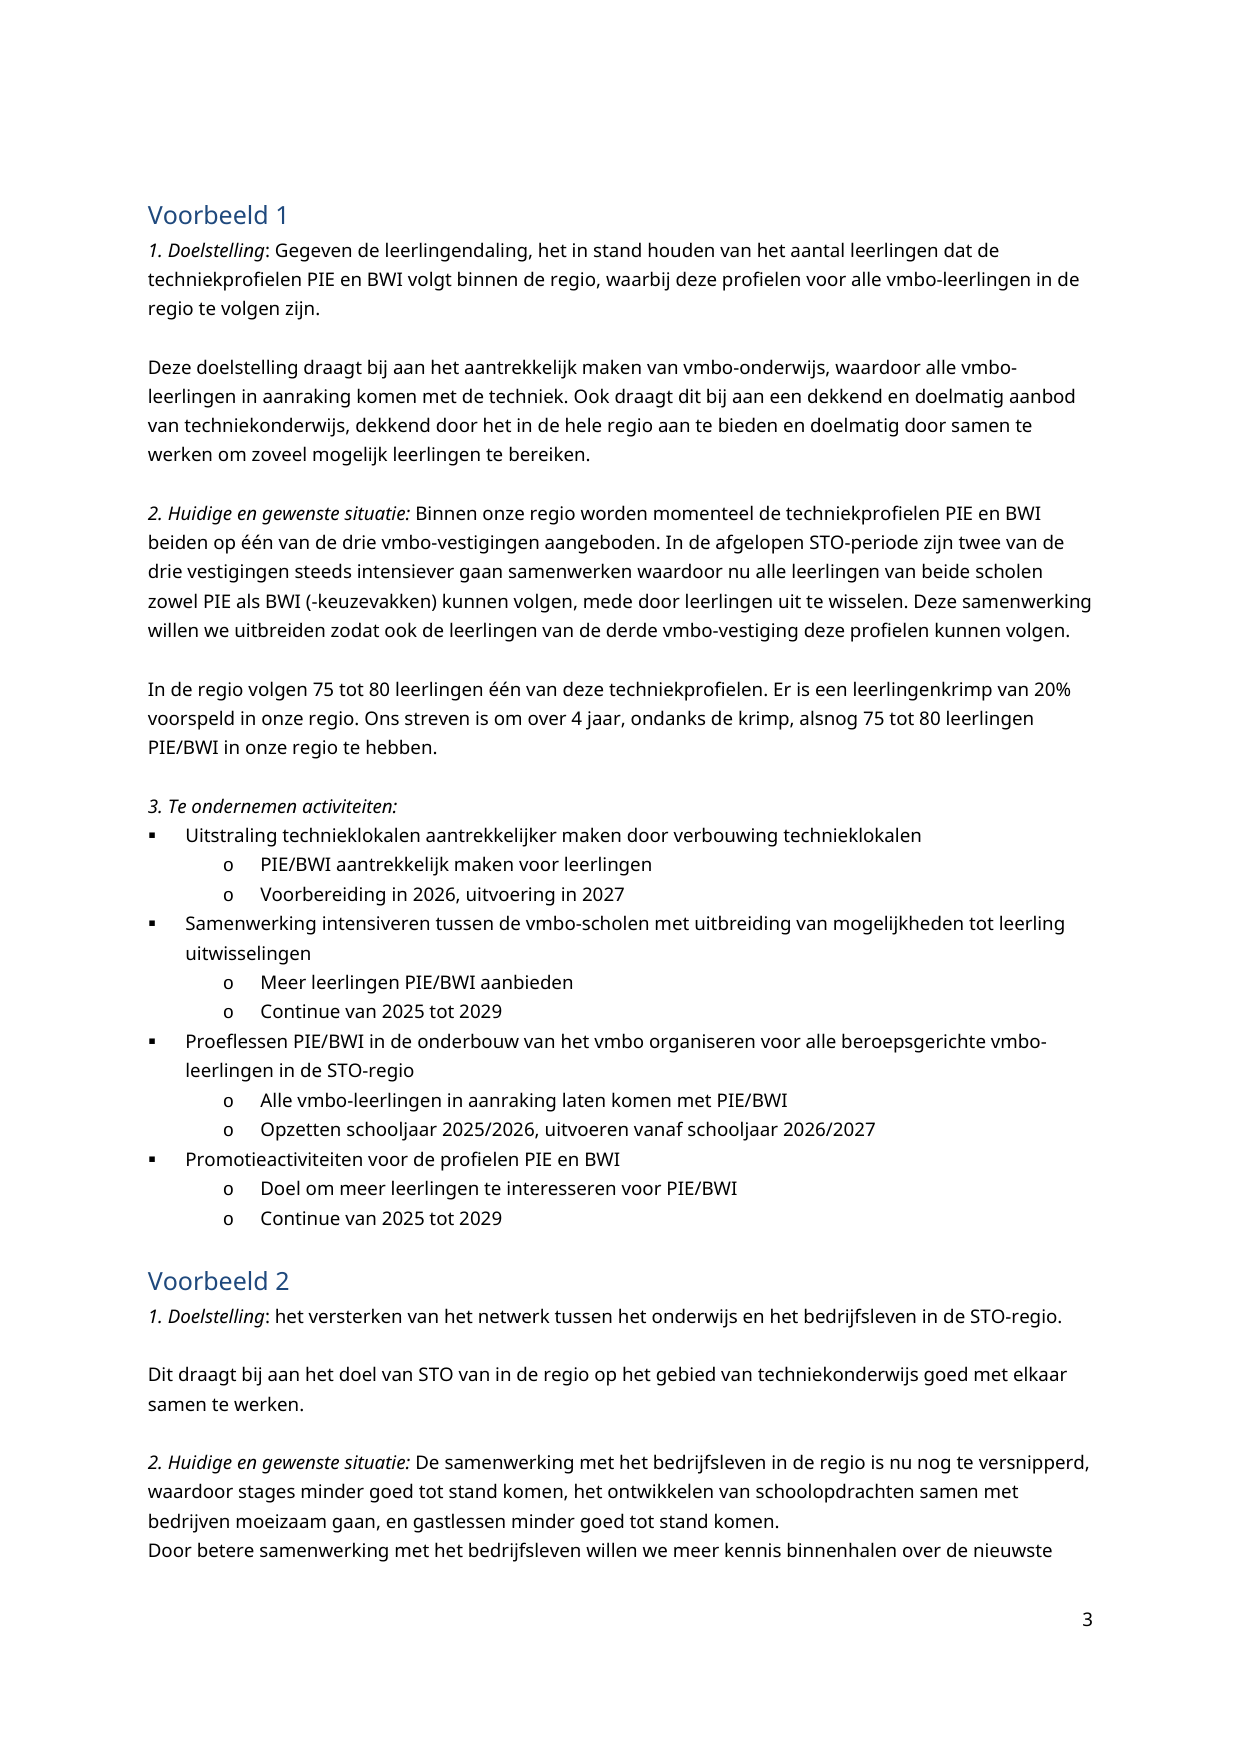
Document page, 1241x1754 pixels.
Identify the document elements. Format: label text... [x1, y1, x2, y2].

list Continue van 2025 tot 2029 [223, 1205, 1093, 1231]
list PIE/BWI aantrekkelijk maken voor leerlingen [223, 852, 1093, 877]
text 2. Huidige en gewenste situatie: De samenwerking met het bedrijfsleven in de regio is nu nog te versnipperd, waardoor stages minder goed tot stand komen, het ontwikkelen van schoolopdrachten samen met bedrijven moeizaam gaan, en gastlessen minder goed tot stand komen. Door betere samenwerking met het bedrijfsleven willen we meer kennis binnenhalen over de nieuwste [148, 1449, 1093, 1563]
text 1. Doelstelling: het versterken van het netwerk tussen het onderwijs en het bedrijfsleven in de STO-regio. [148, 1303, 1093, 1328]
list Meer leerlingen PIE/BWI aanbieden [223, 969, 1093, 995]
text 3. Te ondernemen activiteiten: [148, 793, 1093, 818]
list Alle vmbo-leerlingen in aanraking laten komen met PIE/BWI [223, 1087, 1093, 1113]
subtitle Voorbeeld 1 [148, 198, 1093, 232]
text 1. Doelstelling: Gegeven de leerlingendaling, het in stand houden van het aantal leerlingen dat de techniekprofielen PIE en BWI volgt binnen de regio, waarbij deze profielen voor alle vmbo-leerlingen in de regio te volgen zijn. [148, 237, 1093, 321]
text Deze doelstelling draagt bij aan het aantrekkelijk maken van vmbo-onderwijs, waardoor alle vmbo-leerlingen in aanraking komen met de techniek. Ook draagt dit bij aan een dekkend en doelmatig aanbod van techniekonderwijs, dekkend door het in de hele regio aan te bieden en doelmatig door samen te werken om zoveel mogelijk leerlingen te bereiken. [148, 354, 1093, 467]
list Proeflessen PIE/BWI in de onderbouw van het vmbo organiseren voor alle beroepsgerichte vmbo-leerlingen in de STO-regio [148, 1028, 1093, 1083]
list Samenwerking intensiveren tussen de vmbo-scholen met uitbreiding van mogelijkheden tot leerling uitwisselingen [148, 911, 1093, 966]
list Uitstraling technieklokalen aantrekkelijker maken door verbouwing technieklokalen [148, 822, 1093, 848]
subtitle Voorbeeld 2 [148, 1264, 1093, 1298]
text In de regio volgen 75 tot 80 leerlingen één van deze techniekprofielen. Er is een leerlingenkrimp van 20% voorspeld in onze regio. Ons streven is om over 4 jaar, ondanks de krimp, alsnog 75 tot 80 leerlingen PIE/BWI in onze regio te hebben. [148, 676, 1093, 760]
list Opzetten schooljaar 2025/2026, uitvoeren vanaf schooljaar 2026/2027 [223, 1117, 1093, 1142]
list Voorbereiding in 2026, uitvoering in 2027 [223, 881, 1093, 907]
text 2. Huidige en gewenste situatie: Binnen onze regio worden momenteel de techniekprofielen PIE en BWI beiden op één van de drie vmbo-vestigingen aangeboden. In de afgelopen STO-periode zijn twee van de drie vestigingen steeds intensiever gaan samenwerken waardoor nu alle leerlingen van beide scholen zowel PIE als BWI (-keuzevakken) kunnen volgen, mede door leerlingen uit te wisselen. Deze samenwerking willen we uitbreiden zodat ook de leerlingen van de derde vmbo-vestiging deze profielen kunnen volgen. [148, 500, 1093, 643]
list Doel om meer leerlingen te interesseren voor PIE/BWI [223, 1175, 1093, 1201]
list Continue van 2025 tot 2029 [223, 999, 1093, 1024]
text Dit draagt bij aan het doel van STO van in de regio op het gebied van techniekonderwijs goed met elkaar samen te werken. [148, 1362, 1093, 1416]
list Promotieactiviteiten voor de profielen PIE en BWI [148, 1146, 1093, 1172]
